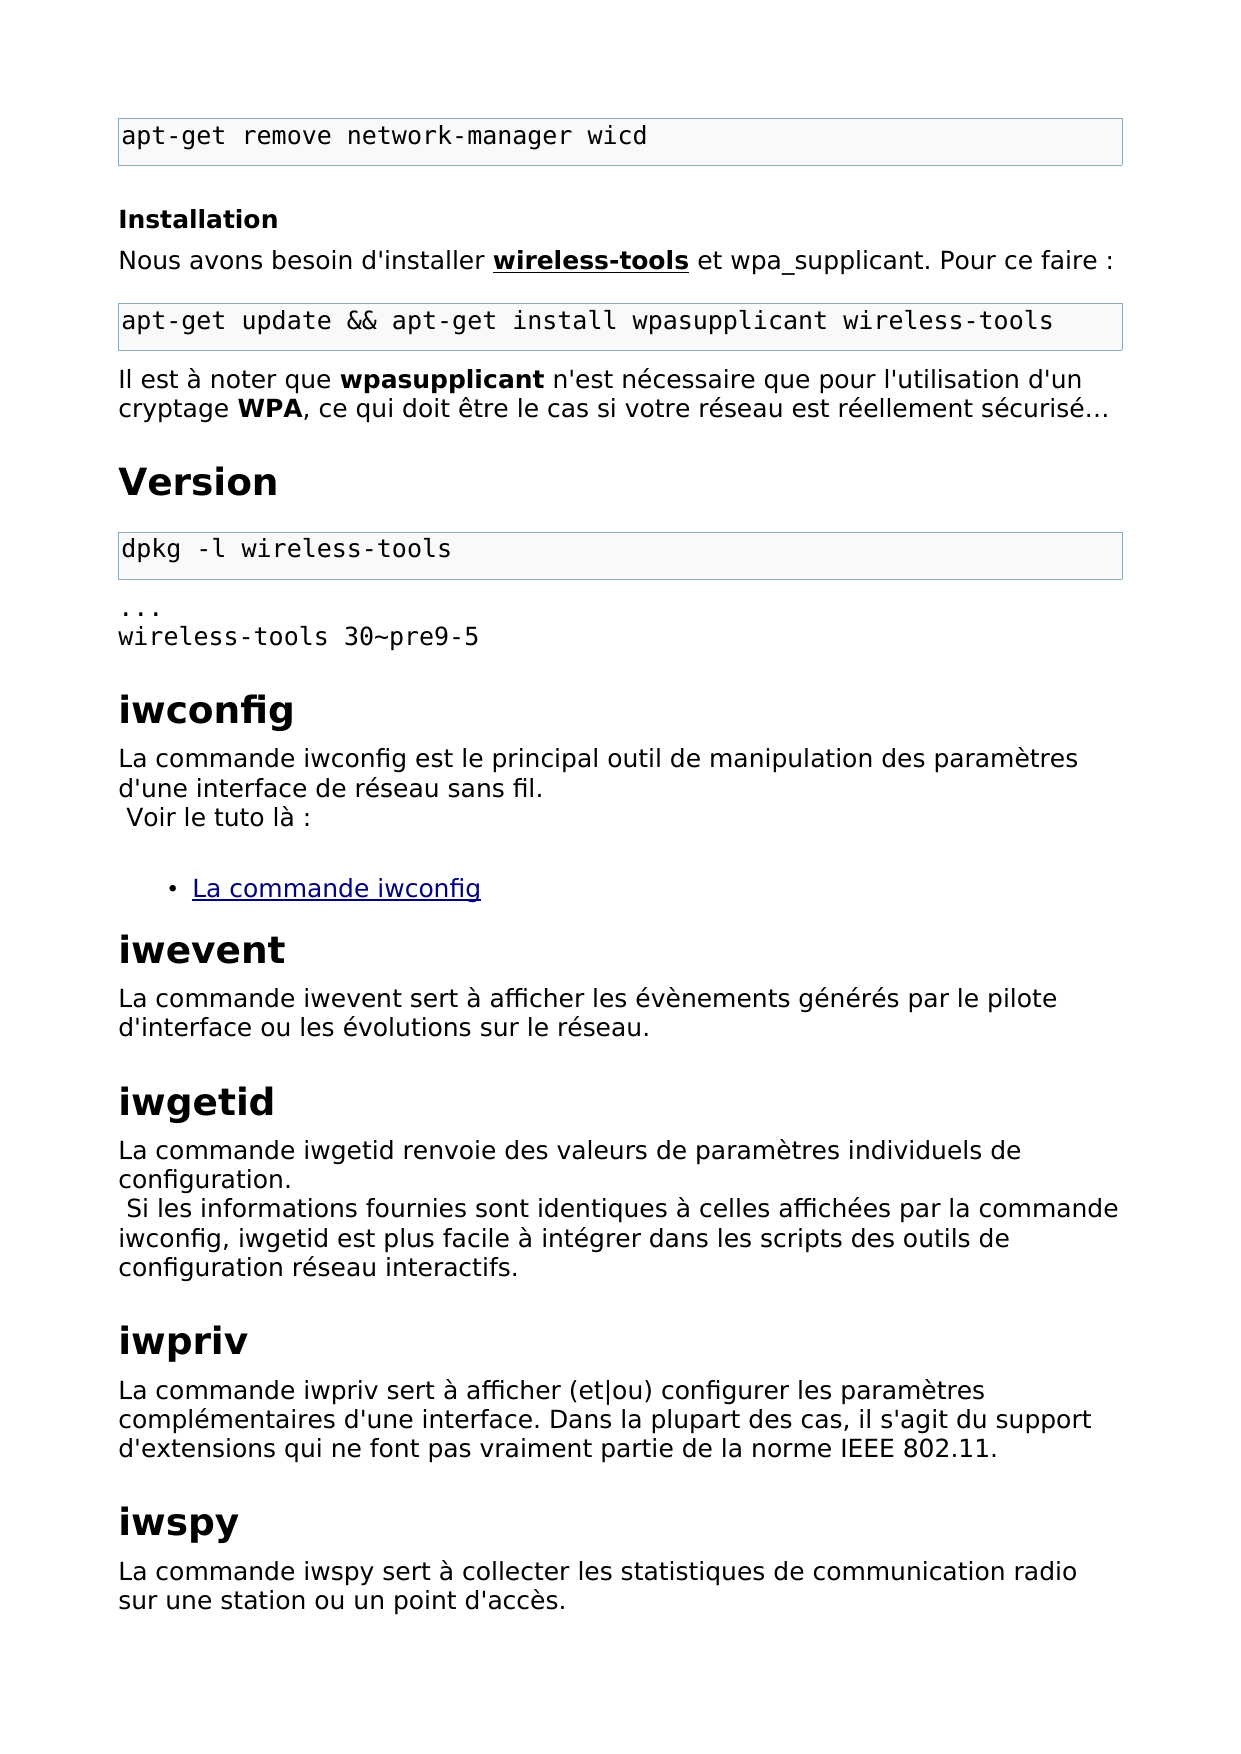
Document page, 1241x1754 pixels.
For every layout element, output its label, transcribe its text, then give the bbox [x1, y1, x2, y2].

list La commande iwconfig [177, 874, 1122, 903]
subtitle iwpriv [118, 1320, 1122, 1363]
text La commande iwgetid renvoie des valeurs de paramètres individuels de configuration. Si les informations fournies sont identiques à celles affichées par la commande iwconfig, iwgetid est plus facile à intégrer dans les scripts des outils de configuration réseau interactifs. [118, 1136, 1122, 1282]
table_header dpkg -l wireless-tools [119, 533, 1122, 578]
subtitle iwspy [118, 1501, 1122, 1544]
table_header apt-get remove network-manager wicd [119, 119, 1122, 165]
text La commande iwconfig est le principal outil de manipulation des paramètres d'une interface de réseau sans fil. Voir le tuto là : [118, 744, 1122, 832]
text La commande iwspy sert à collecter les statistiques de communication radio sur une station ou un point d'accès. [118, 1557, 1122, 1615]
subtitle iwgetid [118, 1080, 1122, 1124]
text Il est à noter que wpasupplicant n'est nécessaire que pour l'utilisation d'un cryptage WPA, ce qui doit être le cas si votre réseau est réellement sécurisé… [118, 365, 1122, 423]
subtitle iwconfig [118, 688, 1122, 732]
text La commande iwevent sert à afficher les évènements générés par le pilote d'interface ou les évolutions sur le réseau. [118, 984, 1122, 1043]
subtitle Version [118, 461, 1122, 504]
text La commande iwpriv sert à afficher (et|ou) configurer les paramètres complémentaires d'une interface. Dans la plupart des cas, il s'agit du support d'extensions qui ne font pas vraiment partie de la norme IEEE 802.11. [118, 1376, 1122, 1463]
text ... wireless-tools 30~pre9-5 [118, 593, 1122, 652]
subtitle iwevent [118, 928, 1122, 972]
table_header apt-get update && apt-get install wpasupplicant wireless-tools [119, 304, 1122, 350]
text Nous avons besoin d'installer wireless-tools et wpa_supplicant. Pour ce faire : [118, 247, 1122, 276]
subtitle Installation [118, 205, 1122, 234]
